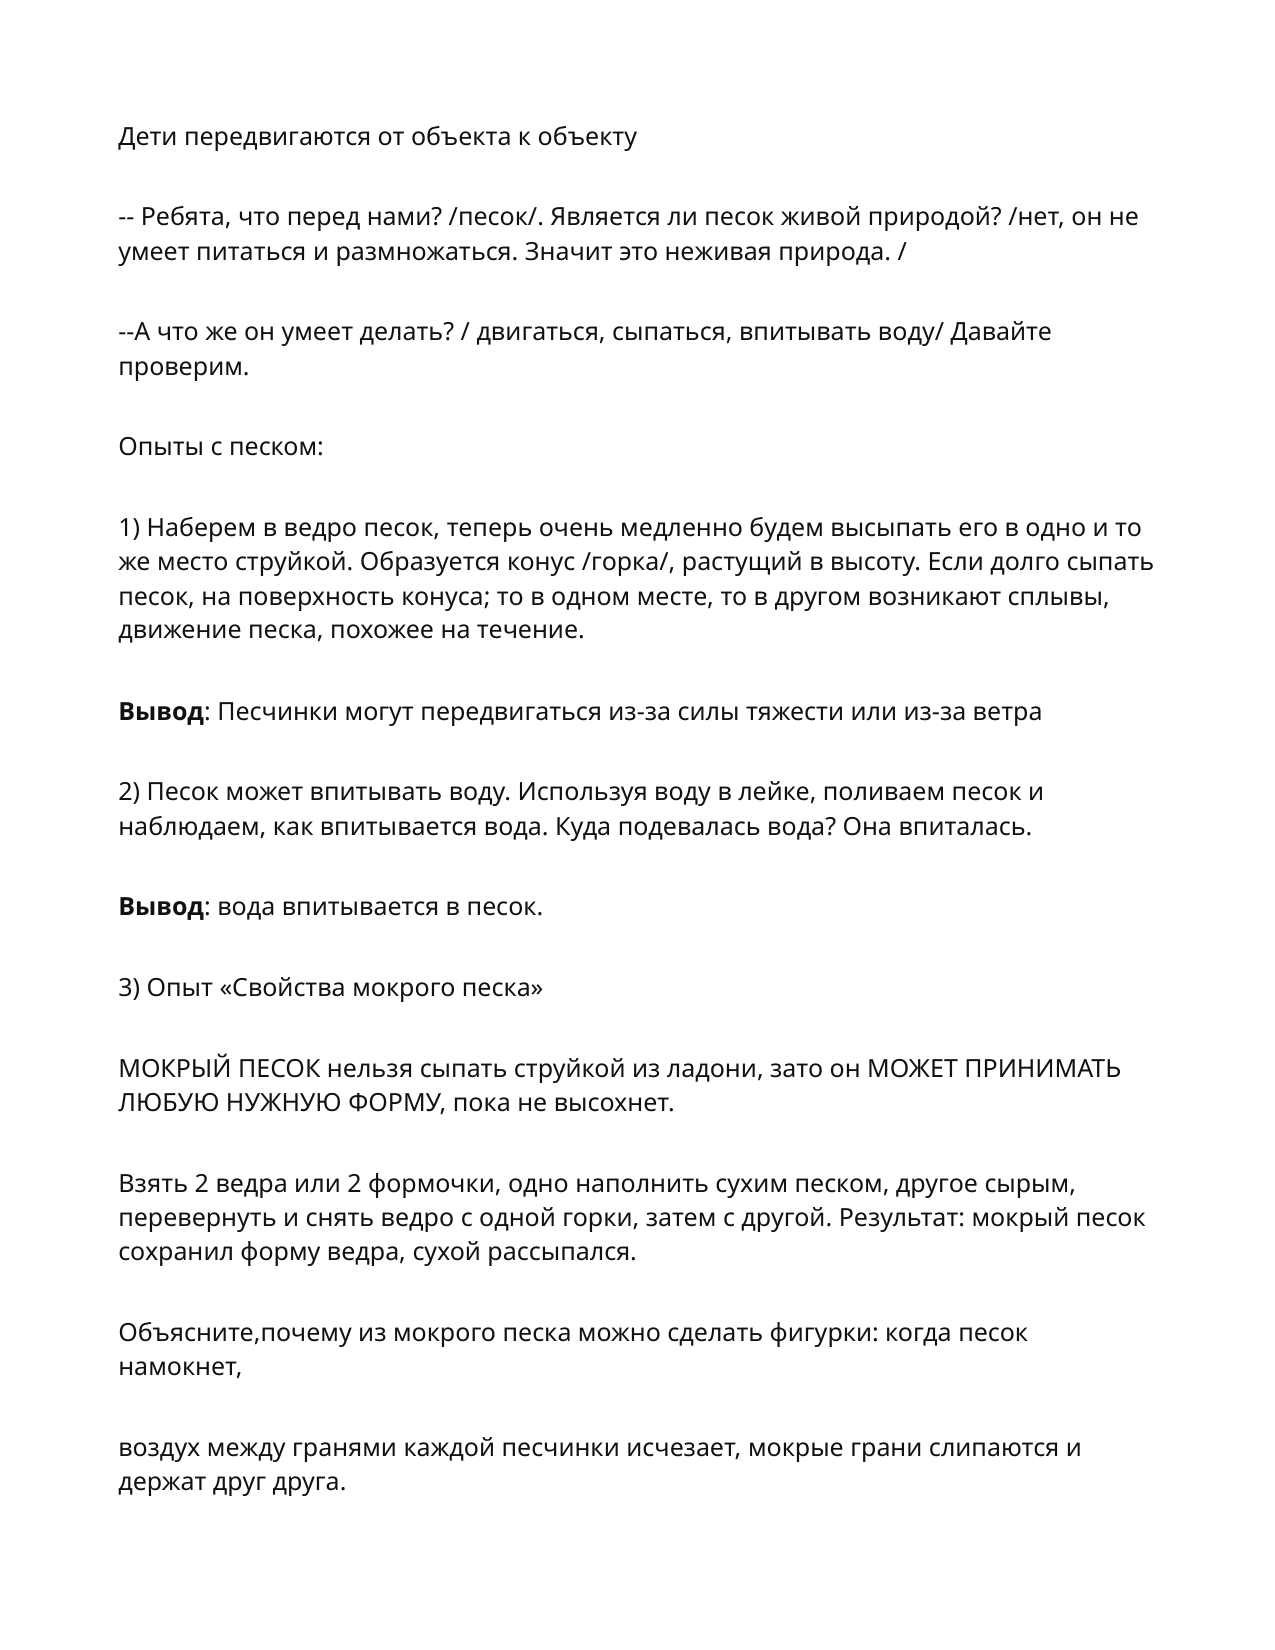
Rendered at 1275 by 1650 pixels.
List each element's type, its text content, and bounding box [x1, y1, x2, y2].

text 3) Опыт «Свойства мокрого песка» [118, 970, 1157, 1004]
text Дети передвигаются от объекта к объекту [118, 118, 1157, 152]
text Взять 2 ведра или 2 формочки, одно наполнить сухим песком, другое сырым, перевернуть и снять ведро с одной горки, затем с другой. Результат: мокрый песок сохранил форму ведра, сухой рассыпался. [118, 1166, 1157, 1268]
text МОКРЫЙ ПЕСОК нельзя сыпать струйкой из ладони, зато он МОЖЕТ ПРИНИМАТЬ ЛЮБУЮ НУЖНУЮ ФОРМУ, пока не высохнет. [118, 1051, 1157, 1119]
text Вывод: вода впитывается в песок. [118, 889, 1157, 923]
text Опыты с песком: [118, 429, 1157, 463]
text Вывод: Песчинки могут передвигаться из-за силы тяжести или из-за ветра [118, 693, 1157, 727]
text воздух между гранями каждой песчинки исчезает, мокрые грани слипаются и держат друг друга. [118, 1430, 1157, 1498]
text -- Ребята, что перед нами? /песок/. Является ли песок живой природой? /нет, он не умеет питаться и размножаться. Значит это неживая природа. / [118, 199, 1157, 267]
text 2) Песок может впитывать воду. Используя воду в лейке, поливаем песок и наблюдаем, как впитывается вода. Куда подевалась вода? Она впиталась. [118, 774, 1157, 842]
text --А что же он умеет делать? / двигаться, сыпаться, впитывать воду/ Давайте проверим. [118, 314, 1157, 382]
text Объясните,почему из мокрого песка можно сделать фигурки: когда песок намокнет, [118, 1315, 1157, 1383]
text 1) Наберем в ведро песок, теперь очень медленно будем высыпать его в одно и то же место струйкой. Образуется конус /горка/, растущий в высоту. Если долго сыпать песок, на поверхность конуса; то в одном месте, то в другом возникают сплывы, движение песка, похожее на течение. [118, 510, 1157, 646]
